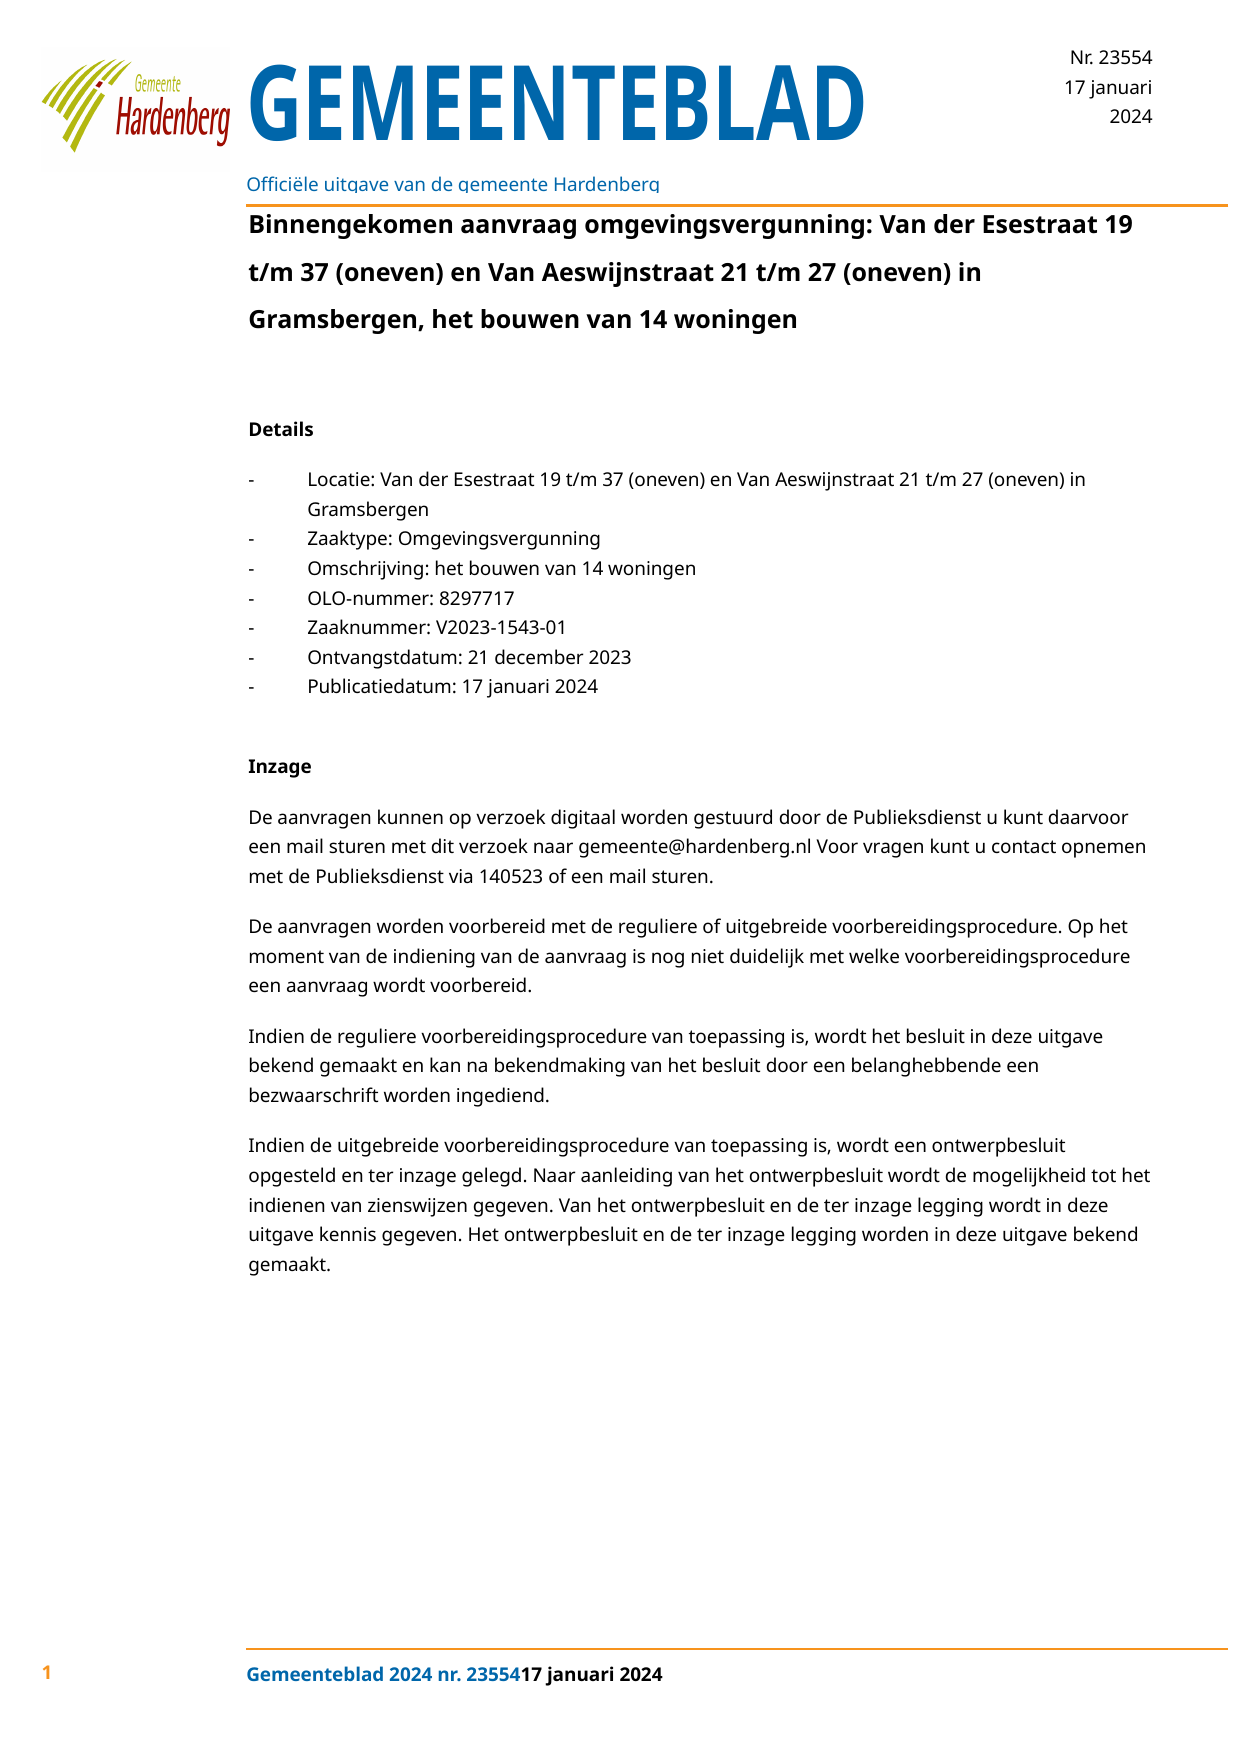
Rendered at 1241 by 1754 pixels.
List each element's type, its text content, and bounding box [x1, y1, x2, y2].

text De aanvragen worden voorbereid met de reguliere of uitgebreide voorbereidingsprocedure. Op het moment van de indiening van de aanvraag is nog niet duidelijk met welke voorbereidingsprocedure een aanvraag wordt voorbereid. [248, 913, 1152, 998]
list Publicatiedatum: 17 januari 2024 [248, 673, 1152, 699]
text Indien de reguliere voorbereidingsprocedure van toepassing is, wordt het besluit in deze uitgave bekend gemaakt en kan na bekendmaking van het besluit door een belanghebbende een bezwaarschrift worden ingediend. [248, 1023, 1152, 1108]
text Inzage [248, 753, 1152, 779]
list Omschrijving: het bouwen van 14 woningen [248, 555, 1152, 581]
list Ontvangstdatum: 21 december 2023 [248, 644, 1152, 669]
text Binnengekomen aanvraag omgevingsvergunning: Van der Esestraat 19 t/m 37 (oneven) en Van Aeswijnstraat 21 t/m 27 (oneven) in Gramsbergen, het bouwen van 14 woningen [248, 207, 1152, 336]
list Zaaknummer: V2023-1543-01 [248, 614, 1152, 640]
list Zaaktype: Omgevingsvergunning [248, 526, 1152, 551]
text Details [248, 416, 1152, 442]
picture [41, 47, 231, 172]
list Locatie: Van der Esestraat 19 t/m 37 (oneven) en Van Aeswijnstraat 21 t/m 27 (oneven) in Gramsbergen [248, 466, 1152, 522]
text De aanvragen kunnen op verzoek digitaal worden gestuurd door de Publieksdienst u kunt daarvoor een mail sturen met dit verzoek naar gemeente@hardenberg.nl Voor vragen kunt u contact opnemen met de Publieksdienst via 140523 of een mail sturen. [248, 804, 1152, 889]
text Indien de uitgebreide voorbereidingsprocedure van toepassing is, wordt een ontwerpbesluit opgesteld en ter inzage gelegd. Naar aanleiding van het ontwerpbesluit wordt de mogelijkheid tot het indienen van zienswijzen gegeven. Van het ontwerpbesluit en de ter inzage legging wordt in deze uitgave kennis gegeven. Het ontwerpbesluit en de ter inzage legging worden in deze uitgave bekend gemaakt. [248, 1133, 1152, 1277]
list OLO-nummer: 8297717 [248, 585, 1152, 610]
